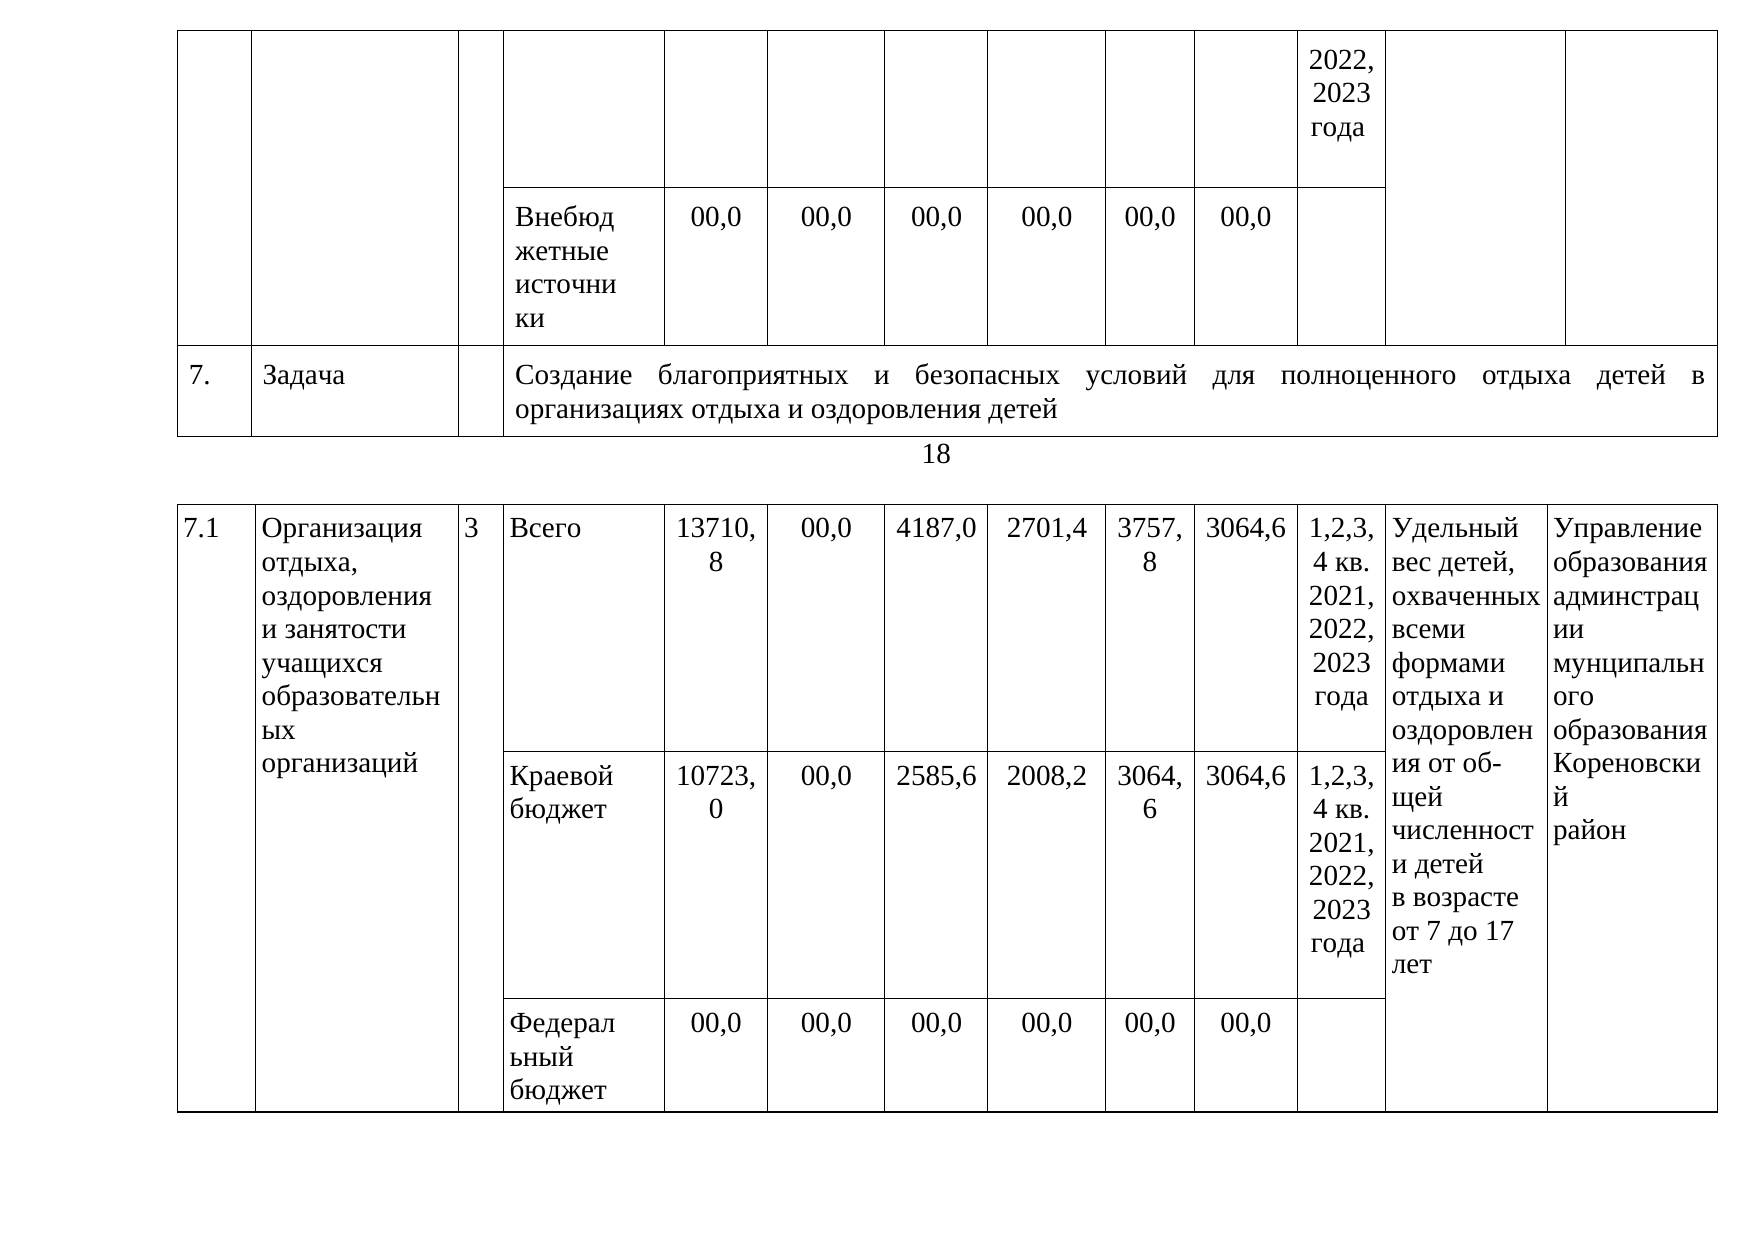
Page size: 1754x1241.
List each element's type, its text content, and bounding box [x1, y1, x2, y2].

table_header Организация отдыха, оздоровления и занятости учащихся образовательных организаций [256, 505, 458, 1111]
table_cell 2022,2023 года [1298, 31, 1385, 187]
table_cell 00,0 [1106, 188, 1194, 345]
table_cell 00,0 [1195, 999, 1297, 1111]
text 18 [177, 437, 1695, 470]
table_cell [1298, 999, 1385, 1111]
table_header 3 [459, 505, 503, 1111]
table_cell [1195, 31, 1297, 187]
table_cell Краевой бюджет [504, 752, 664, 998]
table_cell 3064,6 [1106, 752, 1194, 998]
table_cell Задача [252, 346, 458, 436]
table_cell 00,0 [988, 188, 1105, 345]
table_cell 00,0 [665, 999, 767, 1111]
table_header Управление образования админстрации мунципального образования Кореновский район [1548, 505, 1717, 1111]
table_cell 00,0 [665, 188, 767, 345]
table_cell [988, 31, 1105, 187]
table_cell [885, 31, 987, 187]
table_cell Внебюд жетные источни ки [504, 188, 664, 345]
table_header Всего [504, 505, 664, 751]
table_cell 00,0 [988, 999, 1105, 1111]
table_cell 7. [178, 346, 251, 436]
table_header 4187,0 [885, 505, 987, 751]
table_cell 00,0 [768, 752, 884, 998]
table_cell 3064,6 [1195, 752, 1297, 998]
table_cell [768, 31, 884, 187]
table_header 3757,8 [1106, 505, 1194, 751]
table_cell [459, 346, 503, 436]
table_cell 00,0 [1106, 999, 1194, 1111]
table_cell [1298, 188, 1385, 345]
table_cell 00,0 [768, 999, 884, 1111]
table_header 2701,4 [988, 505, 1105, 751]
table_header 00,0 [768, 505, 884, 751]
table_header 3064,6 [1195, 505, 1297, 751]
table_cell [1106, 31, 1194, 187]
table_cell 00,0 [885, 188, 987, 345]
table_cell Федерал ьный бюджет [504, 999, 664, 1111]
table_cell [665, 31, 767, 187]
table_header 1,2,3,4 кв. 2021, 2022,2023 года [1298, 505, 1385, 751]
table_cell [504, 31, 664, 187]
table_header Удельный вес детей, охваченных всеми формами отдыха и оздоровления от об-щей численности детей в возрасте от 7 до 17 лет [1386, 505, 1547, 1111]
table_cell 00,0 [1195, 188, 1297, 345]
table_cell 00,0 [768, 188, 884, 345]
table_cell Создание благоприятных и безопасных условий для полноценного отдыха детей в организациях отдыха и оздоровления детей [504, 346, 1717, 436]
table_cell 2585,6 [885, 752, 987, 998]
table_cell 2008,2 [988, 752, 1105, 998]
table_cell 1,2,3,4 кв. 2021, 2022,2023 года [1298, 752, 1385, 998]
table_cell 10723,0 [665, 752, 767, 998]
table_header 7.1 [178, 505, 255, 1111]
table_cell 00,0 [885, 999, 987, 1111]
table_header 13710,8 [665, 505, 767, 751]
